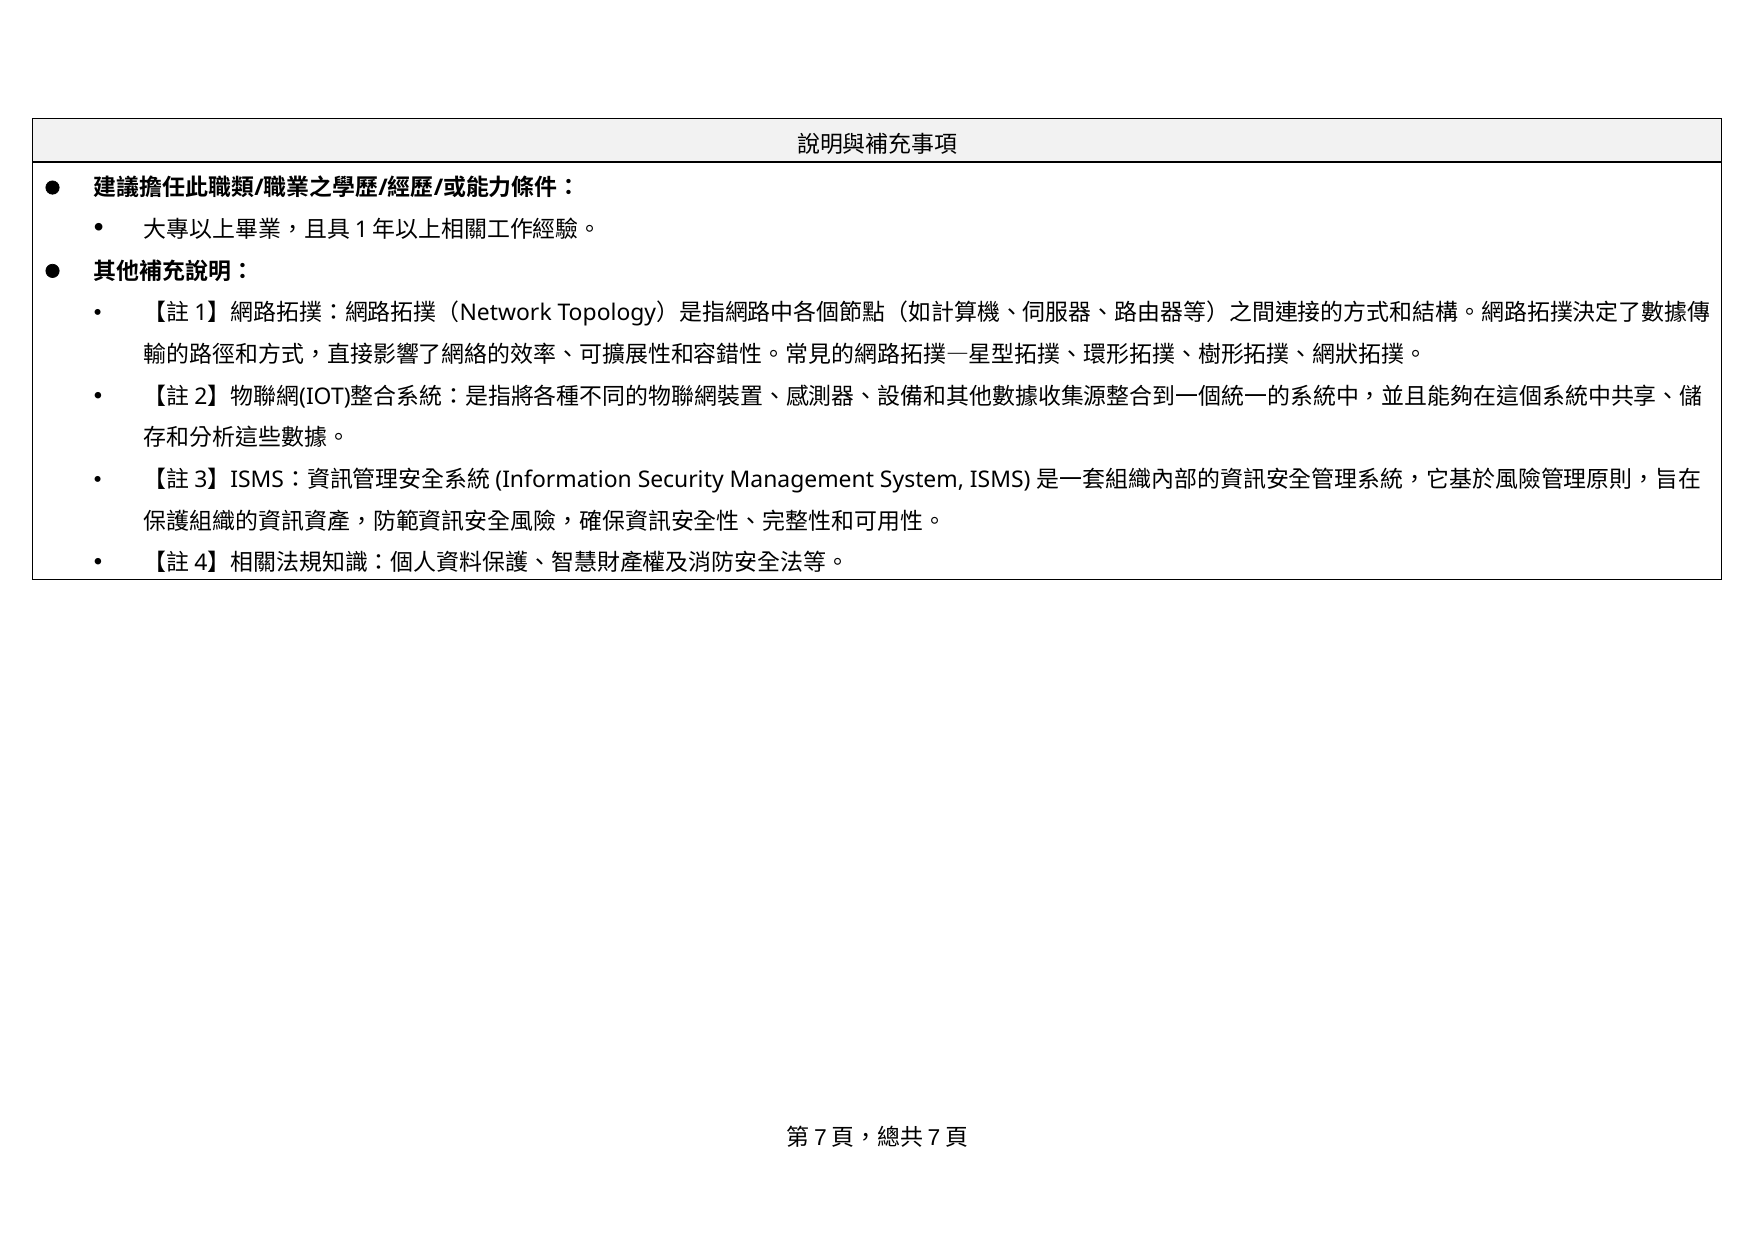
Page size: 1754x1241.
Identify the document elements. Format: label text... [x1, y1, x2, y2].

table_header 說明與補充事項 [33, 119, 1721, 161]
table_cell 建議擔任此職類/職業之學歷/經歷/或能力條件： 大專以上畢業，且具1年以上相關工作經驗。 其他補充說明： 【註1】網路拓撲：網路拓撲（Network Topology）是指網路中各個節點（如計算機、伺服器、路由器等）之間連接的方式和結構。網路拓撲決定了數據傳輸的路徑和方式，直接影響了網絡的效率、可擴展性和容錯性。常見的網路拓撲—星型拓撲、環形拓撲、樹形拓撲、網狀拓撲。 【註2】物聯網(IOT)整合系統：是指將各種不同的物聯網裝置、感測器、設備和其他數據收集源整合到一個統一的系統中，並且能夠在這個系統中共享、儲存和分析這些數據。 【註3】ISMS：資訊管理安全系統 (Information Security Management System, ISMS) 是一套組織內部的資訊安全管理系統，它基於風險管理原則，旨在保護組織的資訊資產，防範資訊安全風險，確保資訊安全性、完整性和可用性。 【註4】相關法規知識：個人資料保護、智慧財產權及消防安全法等。 [33, 163, 1721, 579]
